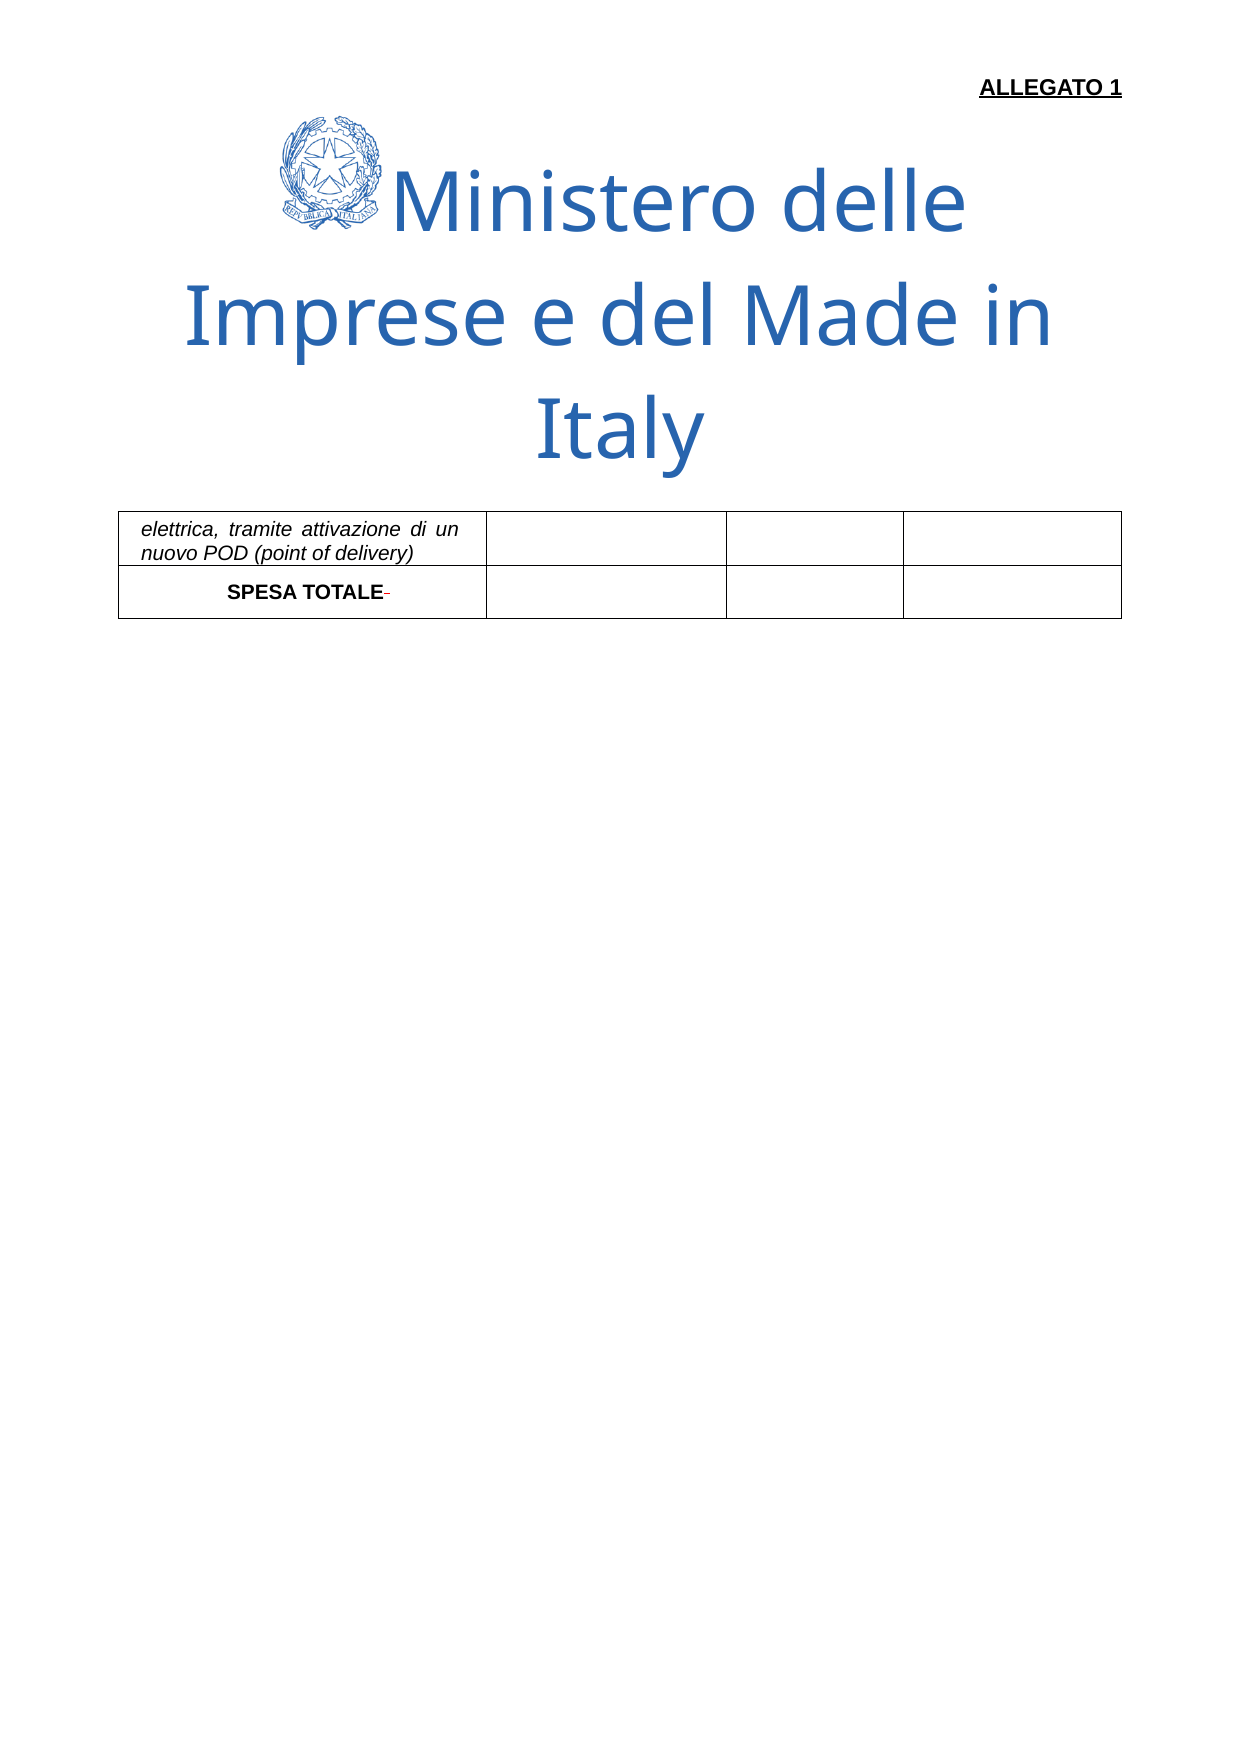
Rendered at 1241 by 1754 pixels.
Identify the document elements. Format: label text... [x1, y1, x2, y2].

table_cell [727, 566, 903, 618]
table_cell SPESA TOTALE [119, 566, 486, 618]
table_cell [904, 566, 1121, 618]
table_cell [904, 512, 1121, 565]
table_cell [727, 512, 903, 565]
table_cell elettrica, tramite attivazione di un nuovo POD (point of delivery) [119, 512, 486, 565]
table_cell [487, 566, 726, 618]
picture [271, 113, 390, 232]
table_cell [487, 512, 726, 565]
